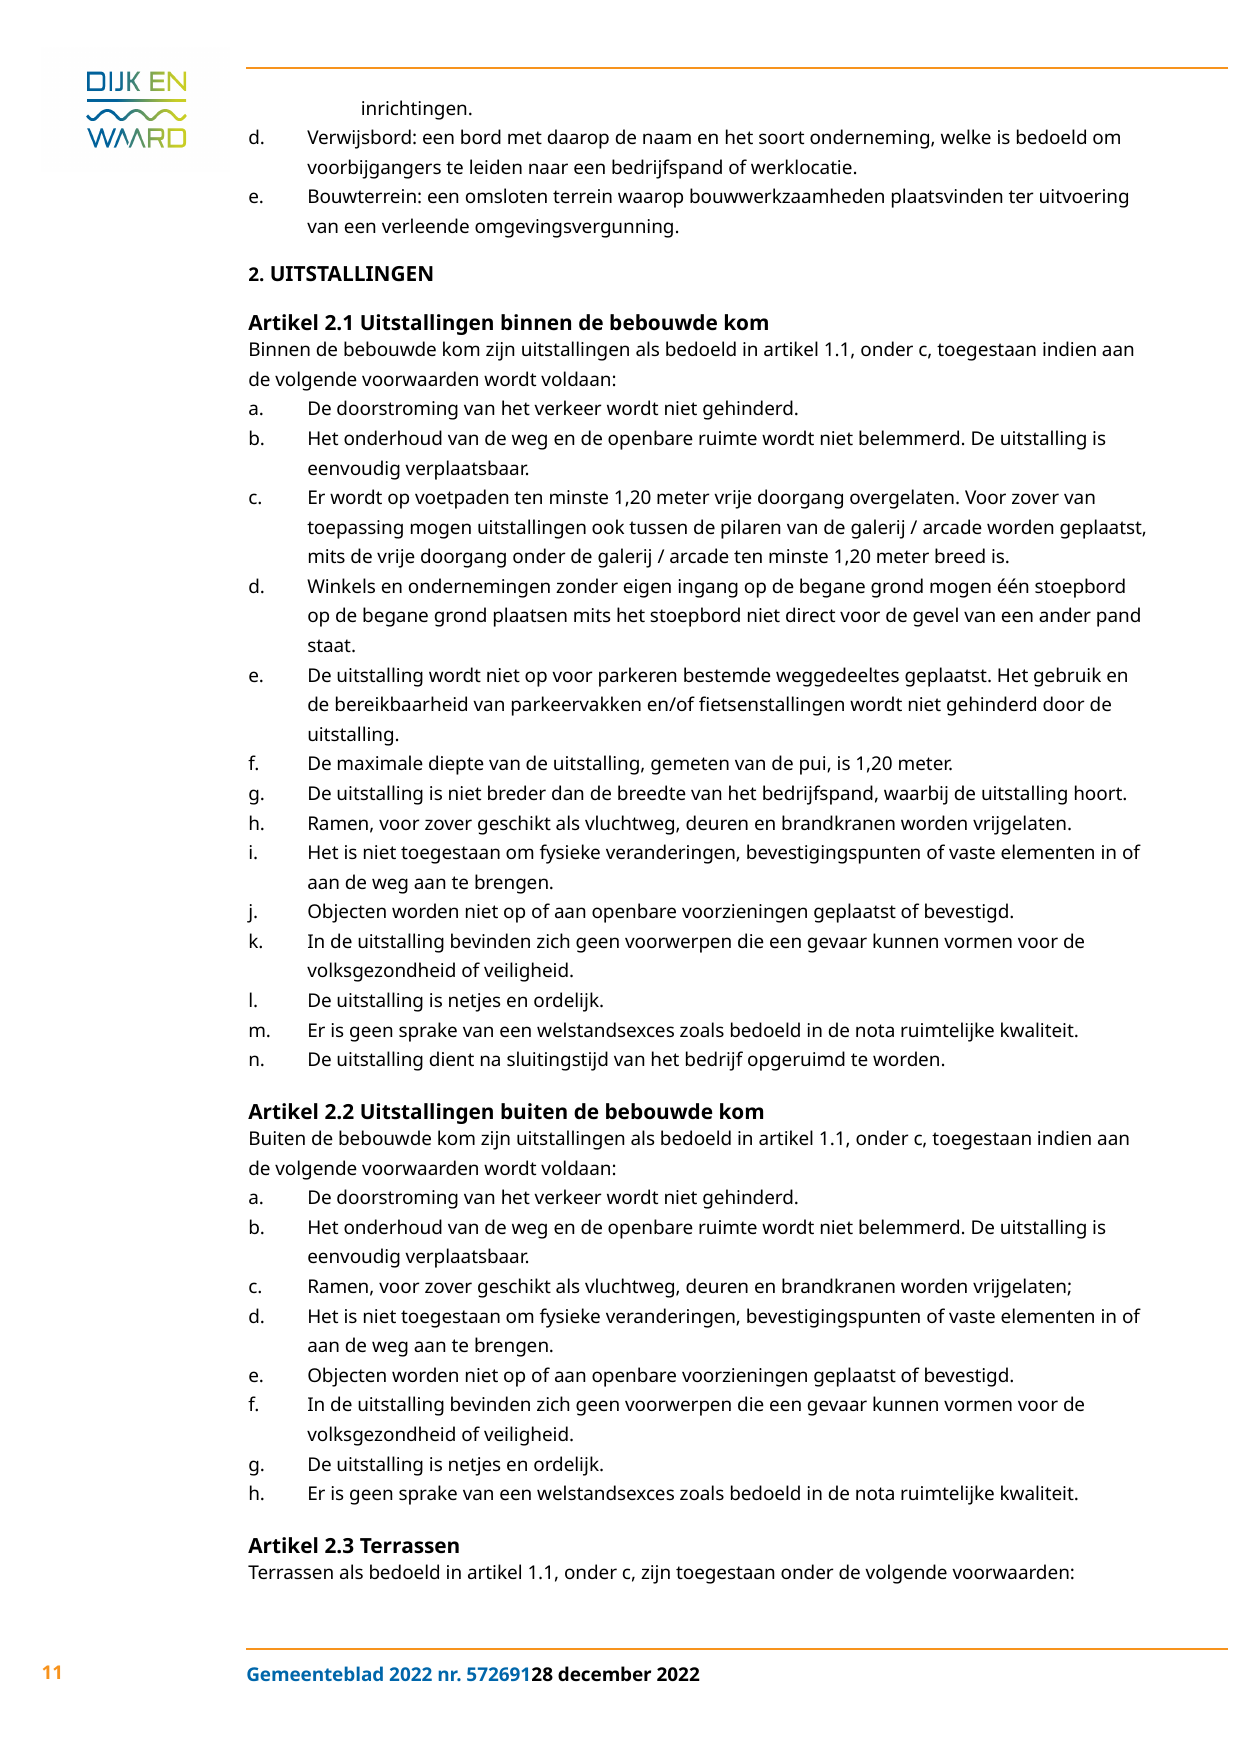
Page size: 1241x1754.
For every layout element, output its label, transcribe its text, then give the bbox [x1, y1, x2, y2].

text Artikel 2.1 Uitstallingen binnen de bebouwde kom [248, 308, 1152, 336]
text Artikel 2.2 Uitstallingen buiten de bebouwde kom [248, 1097, 1152, 1125]
list In de uitstalling bevinden zich geen voorwerpen die een gevaar kunnen vormen voor de volksgezondheid of veiligheid. [248, 928, 1152, 983]
list inrichtingen. [323, 95, 1152, 121]
list Het is niet toegestaan om fysieke veranderingen, bevestigingspunten of vaste elementen in of aan de weg aan te brengen. [248, 839, 1152, 895]
list In de uitstalling bevinden zich geen voorwerpen die een gevaar kunnen vormen voor de volksgezondheid of veiligheid. [248, 1392, 1152, 1447]
list Ramen, voor zover geschikt als vluchtweg, deuren en brandkranen worden vrijgelaten; [248, 1273, 1152, 1299]
list De uitstalling is niet breder dan de breedte van het bedrijfspand, waarbij de uitstalling hoort. [248, 780, 1152, 806]
list Ramen, voor zover geschikt als vluchtweg, deuren en brandkranen worden vrijgelaten. [248, 810, 1152, 836]
list De uitstalling is netjes en ordelijk. [248, 1451, 1152, 1476]
list Het onderhoud van de weg en de openbare ruimte wordt niet belemmerd. De uitstalling is eenvoudig verplaatsbaar. [248, 1214, 1152, 1269]
list Er is geen sprake van een welstandsexces zoals bedoeld in de nota ruimtelijke kwaliteit. [248, 1480, 1152, 1506]
list Verwijsbord: een bord met daarop de naam en het soort onderneming, welke is bedoeld om voorbijgangers te leiden naar een bedrijfspand of werklocatie. [248, 124, 1152, 180]
text Artikel 2.3 Terrassen [248, 1531, 1152, 1559]
list De maximale diepte van de uitstalling, gemeten van de pui, is 1,20 meter. [248, 751, 1152, 776]
list Er wordt op voetpaden ten minste 1,20 meter vrije doorgang overgelaten. Voor zover van toepassing mogen uitstallingen ook tussen de pilaren van de galerij / arcade worden geplaatst, mits de vrije doorgang onder de galerij / arcade ten minste 1,20 meter breed is. [248, 484, 1152, 569]
list De uitstalling is netjes en ordelijk. [248, 987, 1152, 1013]
text Binnen de bebouwde kom zijn uitstallingen als bedoeld in artikel 1.1, onder c, toegestaan indien aan de volgende voorwaarden wordt voldaan: [248, 336, 1152, 392]
list De doorstroming van het verkeer wordt niet gehinderd. [248, 396, 1152, 421]
list Het onderhoud van de weg en de openbare ruimte wordt niet belemmerd. De uitstalling is eenvoudig verplaatsbaar. [248, 425, 1152, 481]
list Het is niet toegestaan om fysieke veranderingen, bevestigingspunten of vaste elementen in of aan de weg aan te brengen. [248, 1303, 1152, 1358]
list Objecten worden niet op of aan openbare voorzieningen geplaatst of bevestigd. [248, 1362, 1152, 1388]
picture [41, 47, 231, 172]
list Bouwterrein: een omsloten terrein waarop bouwwerkzaamheden plaatsvinden ter uitvoering van een verleende omgevingsvergunning. [248, 183, 1152, 239]
list Objecten worden niet op of aan openbare voorzieningen geplaatst of bevestigd. [248, 898, 1152, 924]
text Terrassen als bedoeld in artikel 1.1, onder c, zijn toegestaan onder de volgende voorwaarden: [248, 1559, 1152, 1585]
text Buiten de bebouwde kom zijn uitstallingen als bedoeld in artikel 1.1, onder c, toegestaan indien aan de volgende voorwaarden wordt voldaan: [248, 1125, 1152, 1181]
list De uitstalling dient na sluitingstijd van het bedrijf opgeruimd te worden. [248, 1046, 1152, 1072]
text 2. UITSTALLINGEN [248, 259, 1152, 287]
list De doorstroming van het verkeer wordt niet gehinderd. [248, 1184, 1152, 1210]
list Winkels en ondernemingen zonder eigen ingang op de begane grond mogen één stoepbord op de begane grond plaatsen mits het stoepbord niet direct voor de gevel van een ander pand staat. [248, 573, 1152, 658]
list Er is geen sprake van een welstandsexces zoals bedoeld in de nota ruimtelijke kwaliteit. [248, 1017, 1152, 1043]
list De uitstalling wordt niet op voor parkeren bestemde weggedeeltes geplaatst. Het gebruik en de bereikbaarheid van parkeervakken en/of fietsenstallingen wordt niet gehinderd door de uitstalling. [248, 662, 1152, 747]
